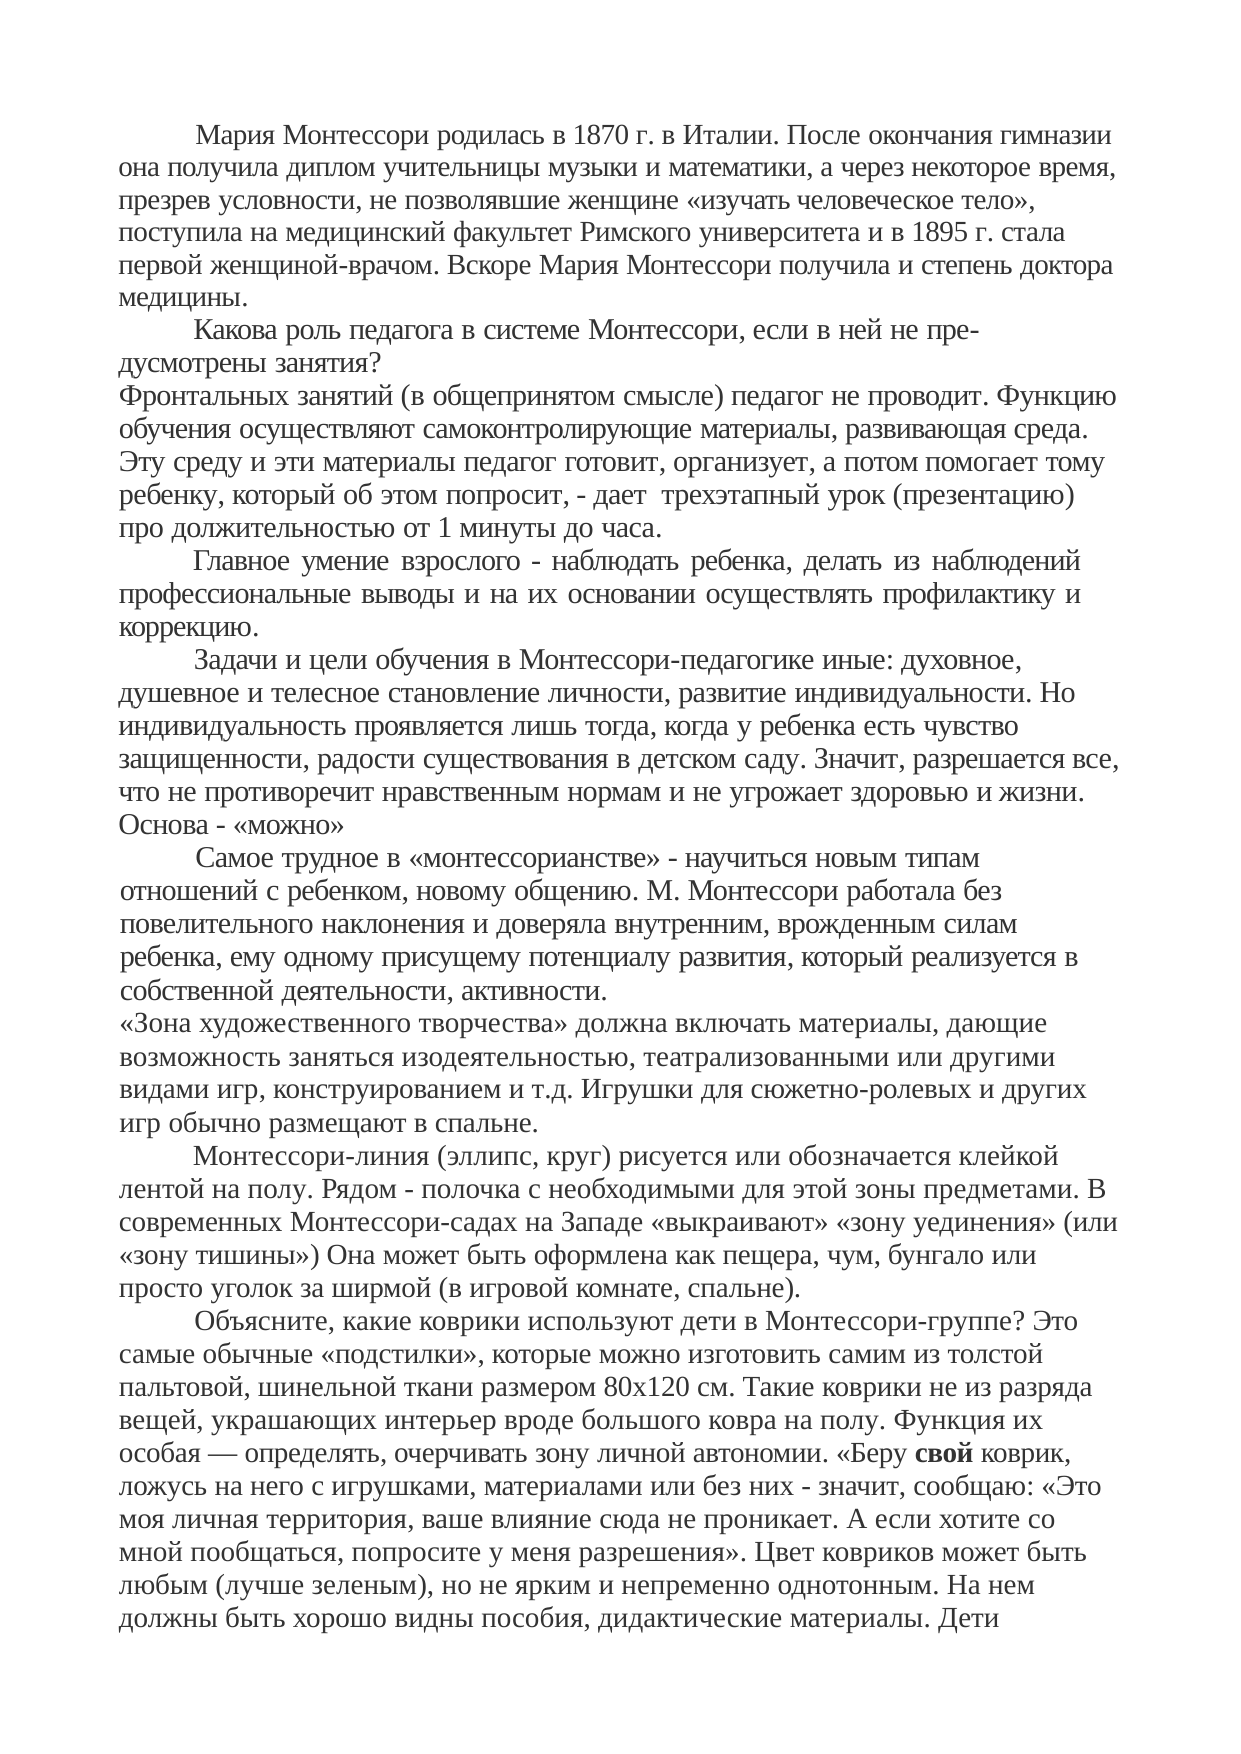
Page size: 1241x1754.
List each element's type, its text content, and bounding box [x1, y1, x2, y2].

text Задачи и цели обучения в Монтессори-педагогике иные: духовное, душевное и телесное становление личности, развитие индивидуальности. Но индивидуальность проявляется лишь тогда, когда у ребенка есть чувство защищенности, радости существования в детском саду. Значит, разрешается все, что не противоречит нравственным нормам и не угрожает здоровью и жизни. Основа - «можно» [118, 643, 1122, 841]
text Самое трудное в «монтессорианстве» - научиться новым типам отношений с ребенком, новому общению. М. Монтессори работала без повелительного наклонения и доверяла внутренним, врожденным силам ребенка, ему одному присущему потенциалу развития, который реализуется в собственной деятельности, активности. [119, 841, 1122, 1007]
text Главное умение взрослого - наблюдать ребенка, делать из наблюдений профессиональные выводы и на их основании осуществлять профилактику и коррекцию. [119, 544, 1081, 643]
text «Зона художественного творчества» должна включать материалы, дающие возможность заняться изодеятельностью, театрализованными или другими видами игр, конструированием и т.д. Игрушки для сюжетно-ролевых и других игр обычно размещают в спальне. [119, 1007, 1122, 1139]
text Объясните, какие коврики используют дети в Монтессори-группе? Это самые обычные «подстилки», которые можно изготовить самим из толстой пальтовой, шинельной ткани размером 80x120 см. Такие коврики не из разряда вещей, украшающих интерьер вроде большого ковра на полу. Функция их особая — определять, очерчивать зону личной автономии. «Беру свой коврик, ложусь на него с игрушками, материалами или без них - значит, сообщаю: «Это моя личная территория, ваше влияние сюда не проникает. А если хотите со мной пообщаться, попросите у меня разрешения». Цвет ковриков может быть любым (лучше зеленым), но не ярким и непременно однотонным. На нем должны быть хорошо видны пособия, дидактические материалы. Дети [119, 1304, 1122, 1634]
text Мария Монтессори родилась в 1870 г. в Италии. После окончания гимназии она получила диплом учительницы музыки и математики, а через некоторое время, презрев условности, не позволявшие женщине «изучать человеческое тело», поступила на медицинский факультет Римского уни­верситета и в 1895 г. стала первой женщиной-врачом. Вскоре Мария Монтессори получила и степень доктора медицины. [118, 118, 1122, 313]
text Фронтальных занятий (в общепринятом смысле) педагог не проводит. Функ­цию обучения осуществляют самоконтролирующие материалы, развивающая среда. Эту среду и эти материалы педагог готовит, организует, а потом помогает тому ребенку, который об этом попросит, - дает трехэтапный урок (презентацию) про должительностью от 1 минуты до часа. [119, 379, 1122, 544]
text Какова роль педагога в системе Монтессори, если в ней не пре­дусмотрены занятия? [118, 313, 1010, 379]
text Монтессори-линия (эллипс, круг) рисуется или обозначается клейкой лентой на полу. Рядом - полочка с необходимыми для этой зоны предметами. В современных Монтессори-садах на Западе «выкраивают» «зону уединения» (или «зону тишины») Она может быть оформлена как пещера, чум, бунгало или просто уголок за ширмой (в игровой комнате, спальне). [119, 1139, 1122, 1304]
